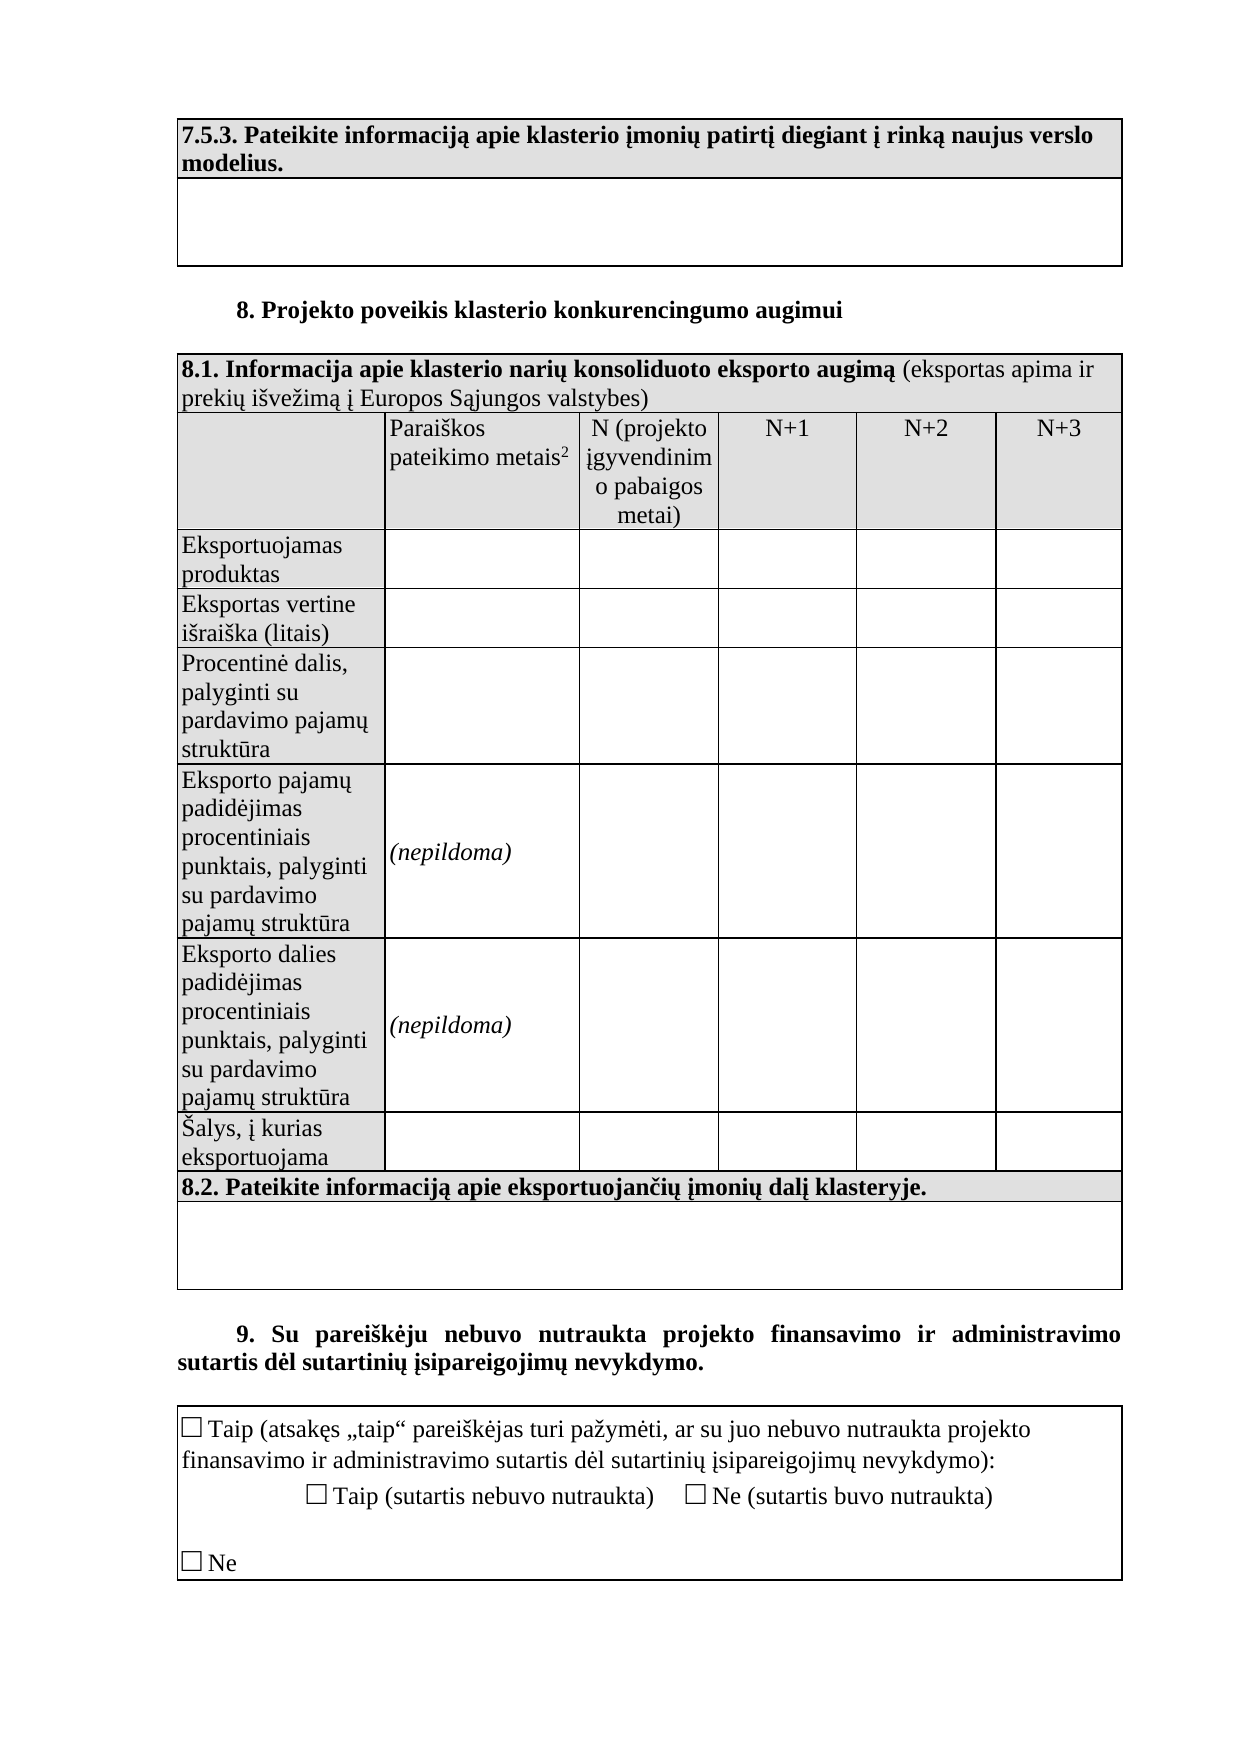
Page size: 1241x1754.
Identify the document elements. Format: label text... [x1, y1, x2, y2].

table_cell [997, 530, 1121, 587]
table_cell N+2 [857, 413, 995, 528]
table_cell [719, 589, 856, 647]
table_cell N (projekto įgyvendinimo pabaigos metai) [580, 413, 718, 528]
table_cell (nepildoma) [386, 939, 579, 1111]
table_cell [580, 1113, 718, 1170]
table_cell [178, 1202, 1121, 1288]
table_cell 8.2. Pateikite informaciją apie eksportuojančių įmonių dalį klasteryje. [178, 1172, 1121, 1201]
table_cell [997, 765, 1121, 937]
table_cell [857, 648, 995, 763]
table_cell [997, 589, 1121, 647]
table_cell [719, 939, 856, 1111]
table_cell [386, 530, 579, 587]
table_cell [857, 530, 995, 587]
table_cell [386, 589, 579, 647]
table_cell [580, 939, 718, 1111]
table_cell [997, 1113, 1121, 1170]
table_cell Eksportuojamas produktas [178, 530, 384, 587]
table_cell [580, 648, 718, 763]
table_cell (nepildoma) [386, 765, 579, 937]
table_cell Eksportas vertine išraiška (litais) [178, 589, 384, 647]
table_cell [580, 530, 718, 587]
table_cell [386, 1113, 579, 1170]
table_cell [178, 413, 384, 528]
table_cell [997, 939, 1121, 1111]
table_cell [580, 589, 718, 647]
table_cell 7.5.3. Pateikite informaciją apie klasterio įmonių patirtį diegiant į rinką naujus verslo modelius. [178, 120, 1121, 177]
table_cell [178, 179, 1121, 265]
table_cell [719, 648, 856, 763]
table_cell Eksporto pajamų padidėjimas procentiniais punktais, palyginti su pardavimo pajamų struktūra [178, 765, 384, 937]
table_cell Procentinė dalis, palyginti su pardavimo pajamų struktūra [178, 648, 384, 763]
table_cell [386, 648, 579, 763]
table_cell Paraiškos pateikimo metais2 [386, 413, 579, 528]
table_cell [857, 939, 995, 1111]
table_cell [719, 765, 856, 937]
table_cell N+1 [719, 413, 856, 528]
table_cell N+3 [997, 413, 1121, 528]
table_cell [719, 530, 856, 587]
table_cell Eksporto dalies padidėjimas procentiniais punktais, palyginti su pardavimo pajamų struktūra [178, 939, 384, 1111]
table_cell [857, 1113, 995, 1170]
table_cell [997, 648, 1121, 763]
table_cell [857, 765, 995, 937]
table_header □ Taip (atsakęs „taip“ pareiškėjas turi pažymėti, ar su juo nebuvo nutraukta projekto finansavimo ir administravimo sutartis dėl sutartinių įsipareigojimų nevykdymo): □ Taip (sutartis nebuvo nutraukta) □ Ne (sutartis buvo nutraukta) □ Ne [178, 1407, 1121, 1579]
table_cell Šalys, į kurias eksportuojama [178, 1113, 384, 1170]
table_cell [580, 765, 718, 937]
table_header 8.1. Informacija apie klasterio narių konsoliduoto eksporto augimą (eksportas apima ir prekių išvežimą į Europos Sąjungos valstybes) [178, 355, 1121, 412]
table_cell [857, 589, 995, 647]
table_cell [719, 1113, 856, 1170]
text 9. Su pareiškėju nebuvo nutraukta projekto finansavimo ir administravimo sutartis dėl sutartinių įsipareigojimų nevykdymo. [177, 1319, 1122, 1376]
text 8. Projekto poveikis klasterio konkurencingumo augimui [177, 295, 1122, 324]
